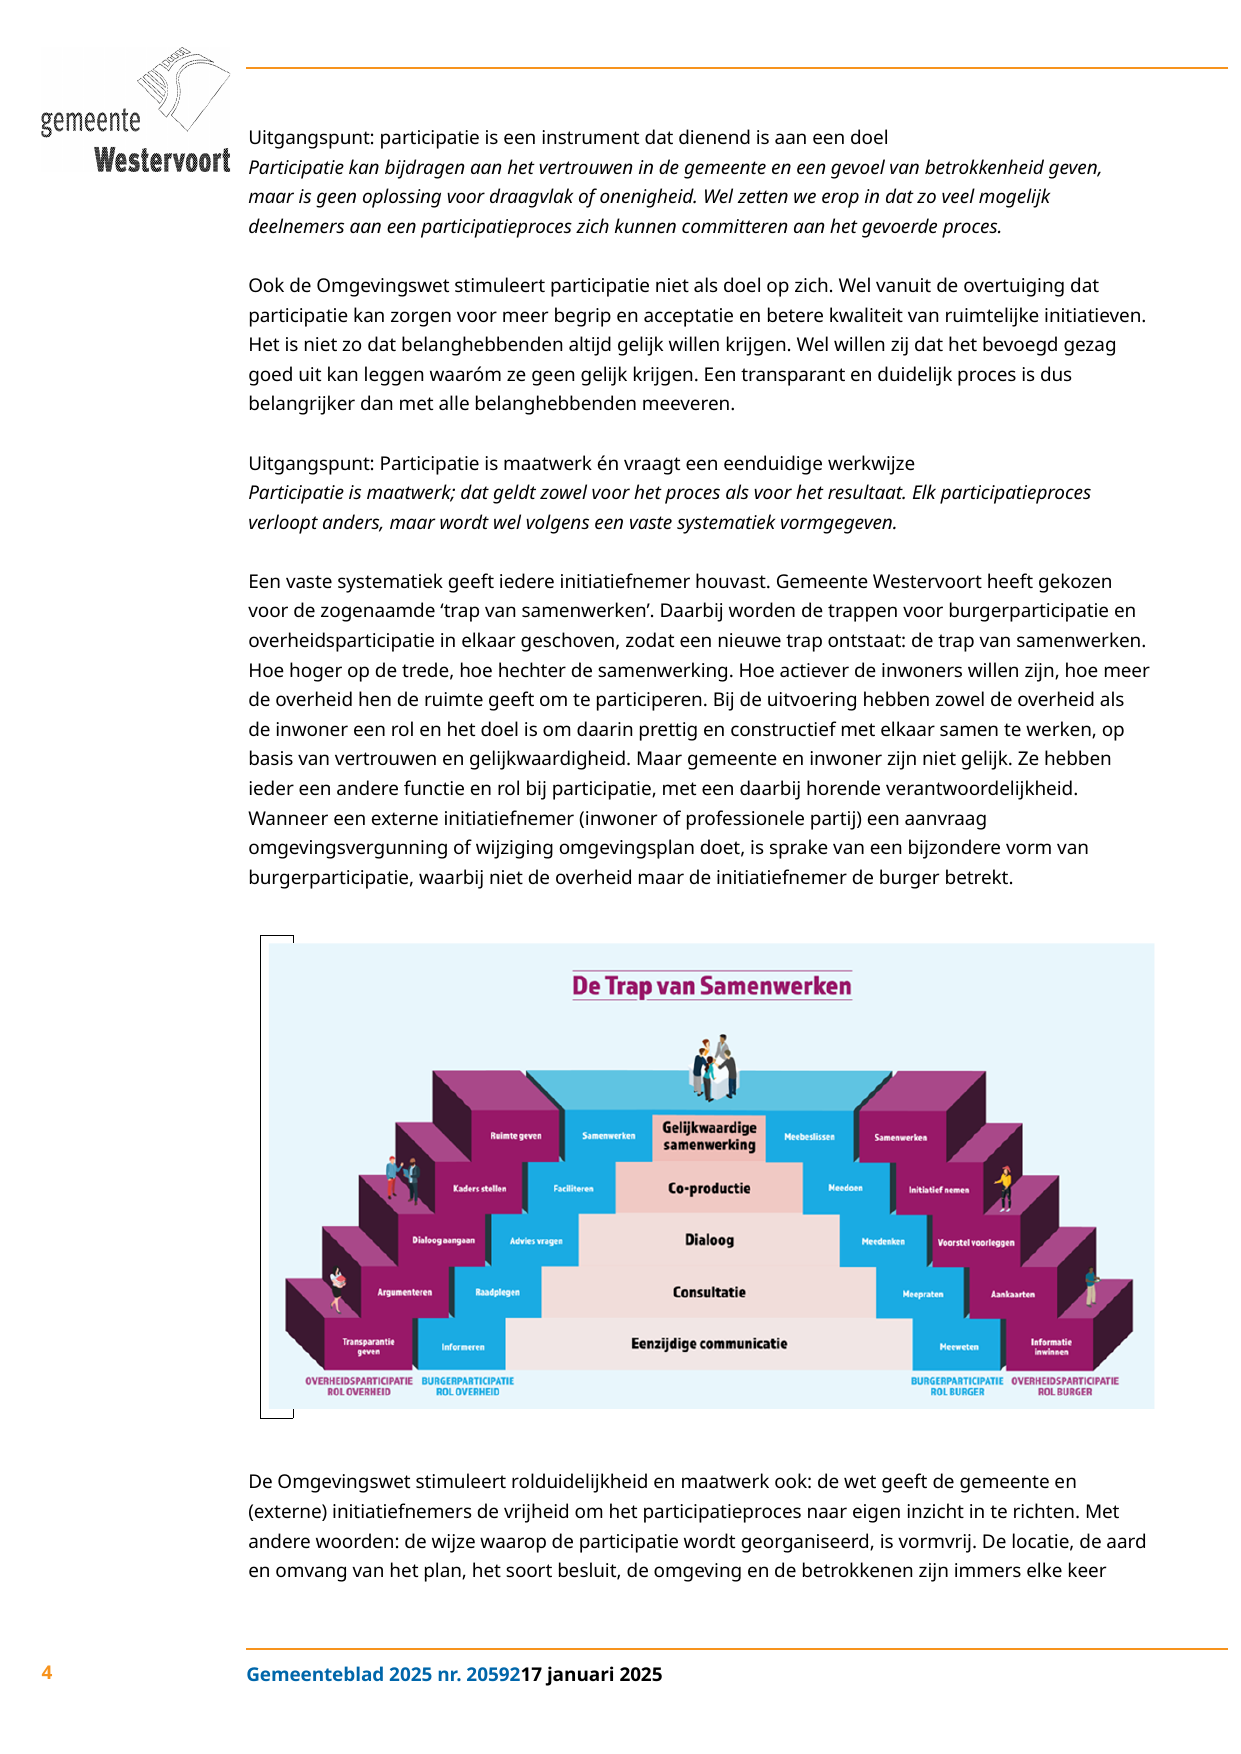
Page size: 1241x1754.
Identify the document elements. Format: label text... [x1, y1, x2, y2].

text Ook de Omgevingswet stimuleert participatie niet als doel op zich. Wel vanuit de overtuiging dat participatie kan zorgen voor meer begrip en acceptatie en betere kwaliteit van ruimtelijke initiatieven. Het is niet zo dat belanghebbenden altijd gelijk willen krijgen. Wel willen zij dat het bevoegd gezag goed uit kan leggen waaróm ze geen gelijk krijgen. Een transparant en duidelijk proces is dus belangrijker dan met alle belanghebbenden meeveren. [248, 272, 1152, 416]
text Participatie kan bijdragen aan het vertrouwen in de gemeente en een gevoel van betrokkenheid geven, maar is geen oplossing voor draagvlak of onenigheid. Wel zetten we erop in dat zo veel mogelijk deelnemers aan een participatieproces zich kunnen committeren aan het gevoerde proces. [248, 154, 1152, 239]
picture [41, 47, 231, 172]
text Een vaste systematiek geeft iedere initiatiefnemer houvast. Gemeente Westervoort heeft gekozen voor de zogenaamde ‘trap van samenwerken’. Daarbij worden de trappen voor burgerparticipatie en overheidsparticipatie in elkaar geschoven, zodat een nieuwe trap ontstaat: de trap van samenwerken. Hoe hoger op de trede, hoe hechter de samenwerking. Hoe actiever de inwoners willen zijn, hoe meer de overheid hen de ruimte geeft om te participeren. Bij de uitvoering hebben zowel de overheid als de inwoner een rol en het doel is om daarin prettig en constructief met elkaar samen te werken, op basis van vertrouwen en gelijkwaardigheid. Maar gemeente en inwoner zijn niet gelijk. Ze hebben ieder een andere functie en rol bij participatie, met een daarbij horende verantwoordelijkheid. Wanneer een externe initiatiefnemer (inwoner of professionele partij) een aanvraag omgevingsvergunning of wijziging omgevingsplan doet, is sprake van een bijzondere vorm van burgerparticipatie, waarbij niet de overheid maar de initiatiefnemer de burger betrekt. [248, 568, 1152, 890]
text De Omgevingswet stimuleert rolduidelijkheid en maatwerk ook: de wet geeft de gemeente en (externe) initiatiefnemers de vrijheid om het participatieproces naar eigen inzicht in te richten. Met andere woorden: de wijze waarop de participatie wordt georganiseerd, is vormvrij. De locatie, de aard en omvang van het plan, het soort besluit, de omgeving en de betrokkenen zijn immers elke keer [248, 1469, 1152, 1583]
text Uitgangspunt: Participatie is maatwerk én vraagt een eenduidige werkwijze [248, 450, 1152, 476]
picture [268, 943, 1155, 1409]
text Uitgangspunt: participatie is een instrument dat dienend is aan een doel [248, 124, 1152, 150]
text Participatie is maatwerk; dat geldt zowel voor het proces als voor het resultaat. Elk participatieproces verloopt anders, maar wordt wel volgens een vaste systematiek vormgegeven. [248, 479, 1152, 535]
